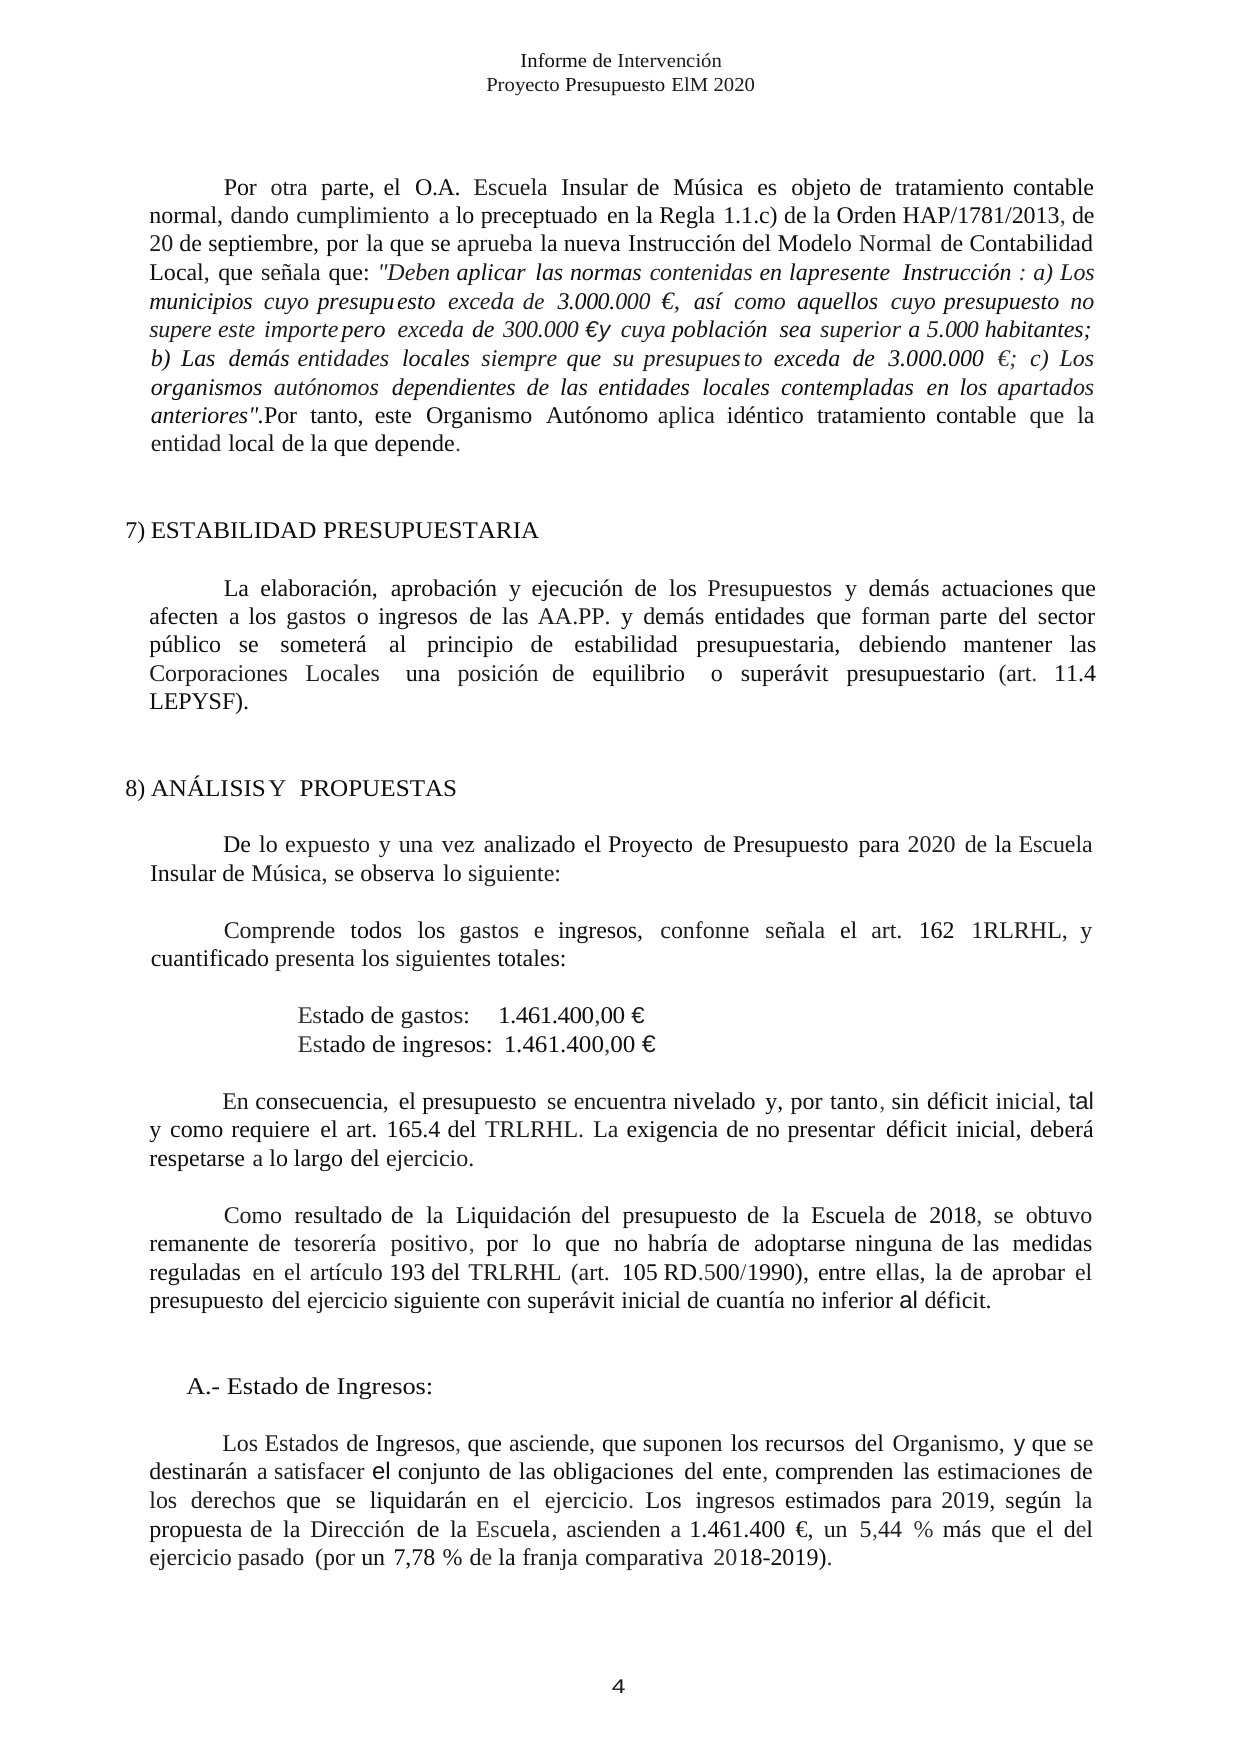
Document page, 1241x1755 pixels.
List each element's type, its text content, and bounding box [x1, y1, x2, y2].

text b) Las demás entidades locales siempre que su presupuesto exceda de 3.000.000 €; c) Los organismos autónomos dependientes de las entidades locales contempladas en los apartados anteriores".Por tanto, este Organismo Autónomo aplica idéntico tratamiento contable que la entidad local de la que depende. [151, 344, 1094, 457]
text Como resultado de la Liquidación del presupuesto de la Escuela de 2018, se obtuvo remanente de tesorería positivo, por lo que no habría de adoptarse ninguna de las medidas reguladas en el artículo 193 del TRLRHL (art. 105 RD.500/1990), entre ellas, la de aprobar el presupuesto del ejercicio siguiente con superávit inicial de cuantía no inferior al déficit. [149, 1201, 1093, 1313]
text Comprende todos los gastos e ingresos, confonne señala el art. 162 1RLRHL, y cuantificado presenta los siguientes totales: [151, 916, 1093, 972]
text De lo expuesto y una vez analizado el Proyecto de Presupuesto para 2020 de la Escuela Insular de Música, se observa lo siguiente: [150, 830, 1093, 886]
text En consecuencia, el presupuesto se encuentra nivelado y, por tanto, sin déficit inicial, tal y como requiere el art. 165.4 del TRLRHL. La exigencia de no presentar déficit inicial, deberá respetarse a lo largo del ejercicio. [149, 1087, 1094, 1171]
list ESTABILIDAD PRESUPUESTARIA [125, 516, 1107, 543]
text Estado de gastos: 1.461.400,00 € [297, 1001, 1107, 1029]
text Por otra parte, el O.A. Escuela Insular de Música es objeto de tratamiento contable normal, dando cumplimiento a lo preceptuado en la Regla 1.1.c) de la Orden HAP/1781/2013, de 20 de septiembre, por la que se aprueba la nueva Instrucción del Modelo Normal de Contabilidad Local, que señala que: "Deben aplicar las normas contenidas en lapresente Instrucción : a) Los municipios cuyo presupuesto exceda de 3.000.000 €, así como aquellos cuyo presupuesto no supere este importepero exceda de 300.000 €y cuya población sea superior a 5.000 habitantes; [149, 172, 1094, 343]
list ANÁLISISY PROPUESTAS [125, 773, 1107, 801]
text Estado de ingresos: 1.461.400,00 € [297, 1029, 1107, 1057]
text A.- Estado de Ingresos: [186, 1372, 1107, 1399]
text Los Estados de Ingresos, que asciende, que suponen los recursos del Organismo, y que se destinarán a satisfacer el conjunto de las obligaciones del ente, comprenden las estimaciones de los derechos que se liquidarán en el ejercicio. Los ingresos estimados para 2019, según la propuesta de la Dirección de la Escuela, ascienden a 1.461.400 €, un 5,44 % más que el del ejercicio pasado (por un 7,78 % de la franja comparativa 2018-2019). [149, 1429, 1093, 1571]
text La elaboración, aprobación y ejecución de los Presupuestos y demás actuaciones que afecten a los gastos o ingresos de las AA.PP. y demás entidades que forman parte del sector público se someterá al principio de estabilidad presupuestaria, debiendo mantener las Corporaciones Locales una posición de equilibrio o superávit presupuestario (art. 11.4 LEPYSF). [149, 574, 1096, 714]
